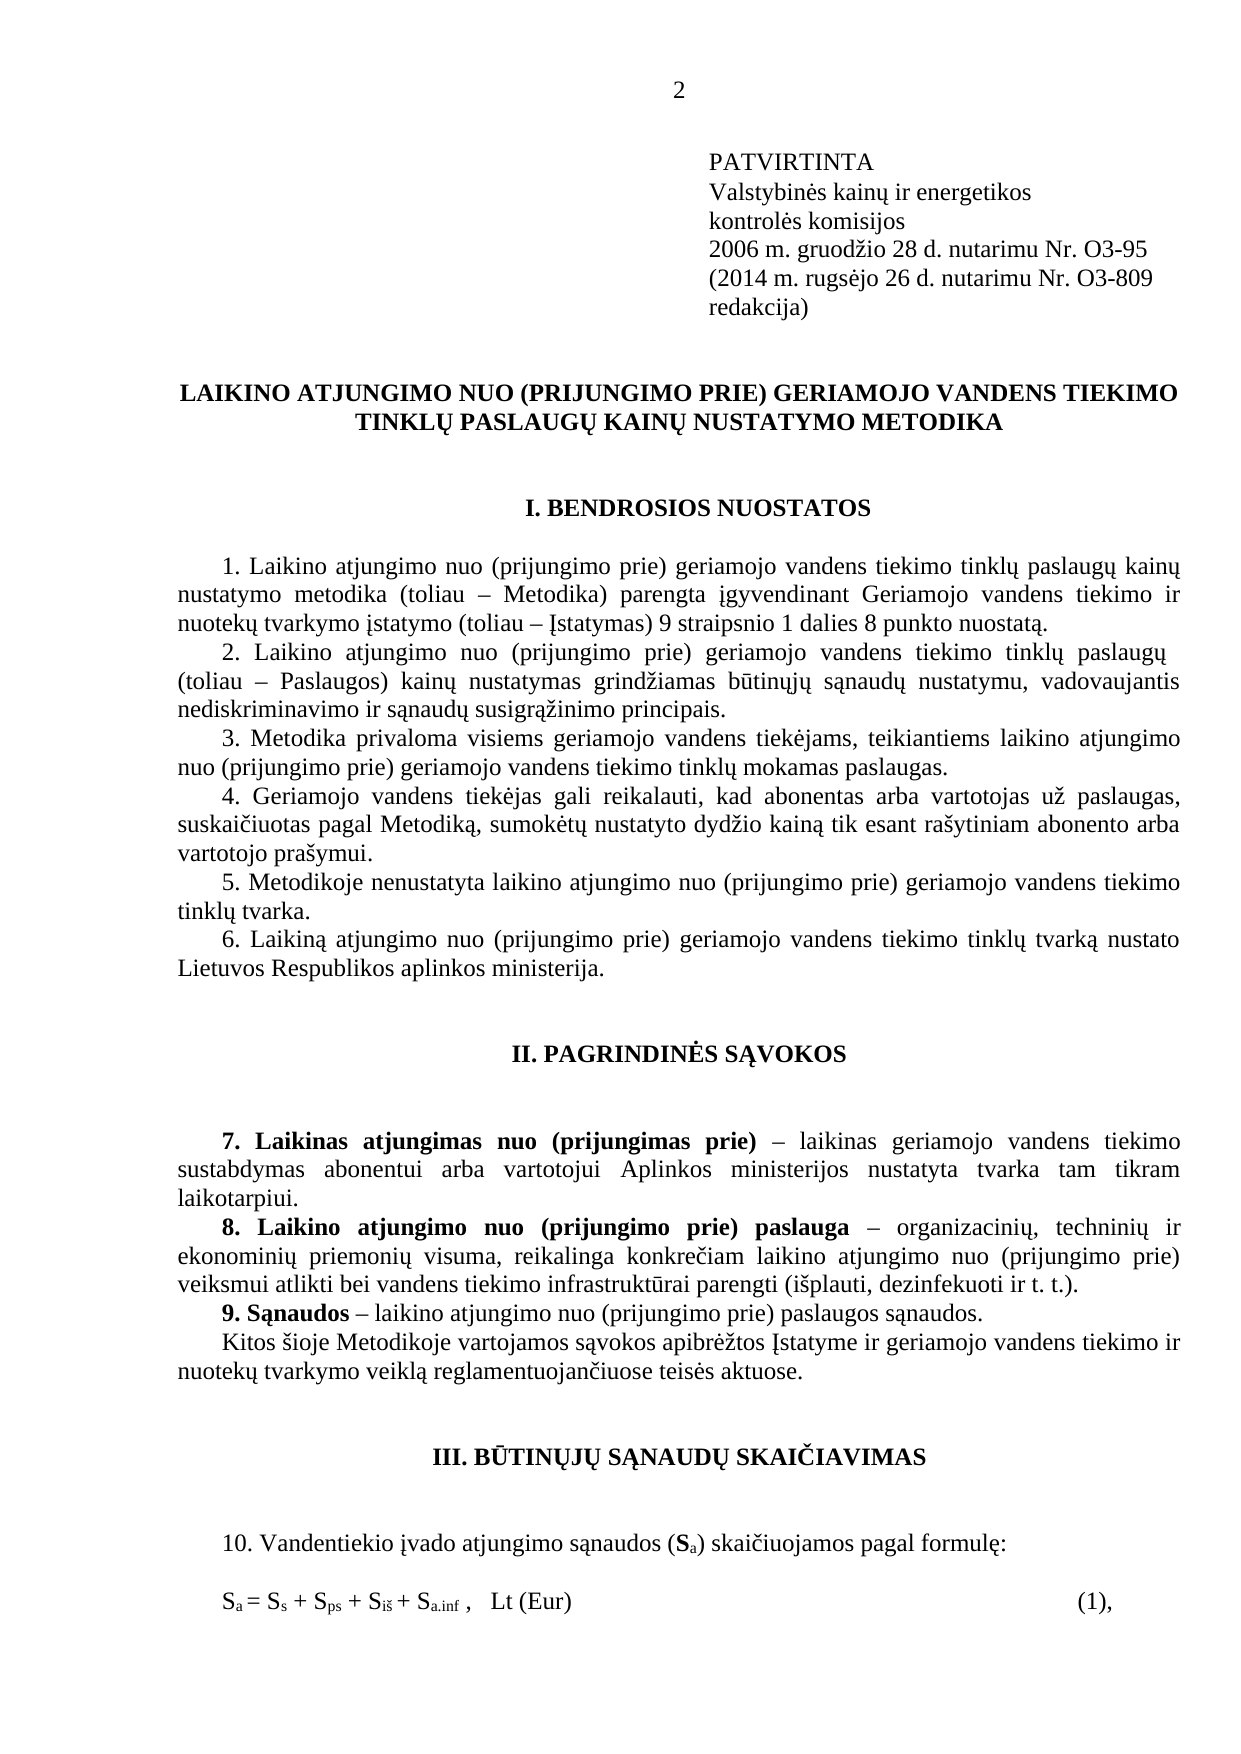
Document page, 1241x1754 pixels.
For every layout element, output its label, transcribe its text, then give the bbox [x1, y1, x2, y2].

text I. BENDROSIOS NUOSTATOS [215, 493, 1181, 522]
text 8. Laikino atjungimo nuo (prijungimo prie) paslauga – organizacinių, techninių ir ekonominių priemonių visuma, reikalinga konkrečiam laikino atjungimo nuo (prijungimo prie) veiksmui atlikti bei vandens tiekimo infrastruktūrai parengti (išplauti, dezinfekuoti ir t. t.). [177, 1212, 1181, 1298]
text 4. Geriamojo vandens tiekėjas gali reikalauti, kad abonentas arba vartotojas už paslaugas, suskaičiuotas pagal Metodiką, sumokėtų nustatyto dydžio kainą tik esant rašytiniam abonento arba vartotojo prašymui. [177, 781, 1181, 867]
text 2006 m. gruodžio 28 d. nutarimu Nr. O3-95 [709, 234, 1181, 263]
text Sa = Ss + Sps + Siš + Sa.inf , Lt (Eur) (1), [177, 1586, 1181, 1614]
text 2. Laikino atjungimo nuo (prijungimo prie) geriamojo vandens tiekimo tinklų paslaugų (toliau – Paslaugos) kainų nustatymas grindžiamas būtinųjų sąnaudų nustatymu, vadovaujantis nediskriminavimo ir sąnaudų susigrąžinimo principais. [177, 637, 1181, 723]
text III. BŪTINŲJŲ SĄNAUDŲ SKAIČIAVIMAS [177, 1442, 1181, 1471]
text 9. Sąnaudos – laikino atjungimo nuo (prijungimo prie) paslaugos sąnaudos. [177, 1298, 1181, 1327]
text II. PAGRINDINĖS SĄVOKOS [177, 1039, 1181, 1068]
text (2014 m. rugsėjo 26 d. nutarimu Nr. O3-809 [709, 263, 1181, 292]
text Kitos šioje Metodikoje vartojamos sąvokos apibrėžtos Įstatyme ir geriamojo vandens tiekimo ir nuotekų tvarkymo veiklą reglamentuojančiuose teisės aktuose. [177, 1327, 1181, 1384]
text 1. Laikino atjungimo nuo (prijungimo prie) geriamojo vandens tiekimo tinklų paslaugų kainų nustatymo metodika (toliau – Metodika) parengta įgyvendinant Geriamojo vandens tiekimo ir nuotekų tvarkymo įstatymo (toliau – Įstatymas) 9 straipsnio 1 dalies 8 punkto nuostatą. [177, 551, 1181, 637]
text Valstybinės kainų ir energetikos [709, 177, 1181, 206]
text 10. Vandentiekio įvado atjungimo sąnaudos (Sa) skaičiuojamos pagal formulę: [177, 1528, 1181, 1557]
text kontrolės komisijos [709, 206, 1181, 234]
text redakcija) [709, 292, 1181, 321]
text 7. Laikinas atjungimas nuo (prijungimas prie) – laikinas geriamojo vandens tiekimo sustabdymas abonentui arba vartotojui Aplinkos ministerijos nustatyta tvarka tam tikram laikotarpiui. [177, 1126, 1181, 1212]
text laikino atjungimo nuo (prijungimo prie) geriamojo vandens tiekimo tinklų paslaugų kainų nustatymo metodika [177, 378, 1181, 436]
text 6. Laikiną atjungimo nuo (prijungimo prie) geriamojo vandens tiekimo tinklų tvarką nustato Lietuvos Respublikos aplinkos ministerija. [177, 924, 1181, 982]
text 3. Metodika privaloma visiems geriamojo vandens tiekėjams, teikiantiems laikino atjungimo nuo (prijungimo prie) geriamojo vandens tiekimo tinklų mokamas paslaugas. [177, 723, 1181, 781]
text PATVIRTINTA [709, 147, 1181, 176]
text 5. Metodikoje nenustatyta laikino atjungimo nuo (prijungimo prie) geriamojo vandens tiekimo tinklų tvarka. [177, 867, 1181, 924]
